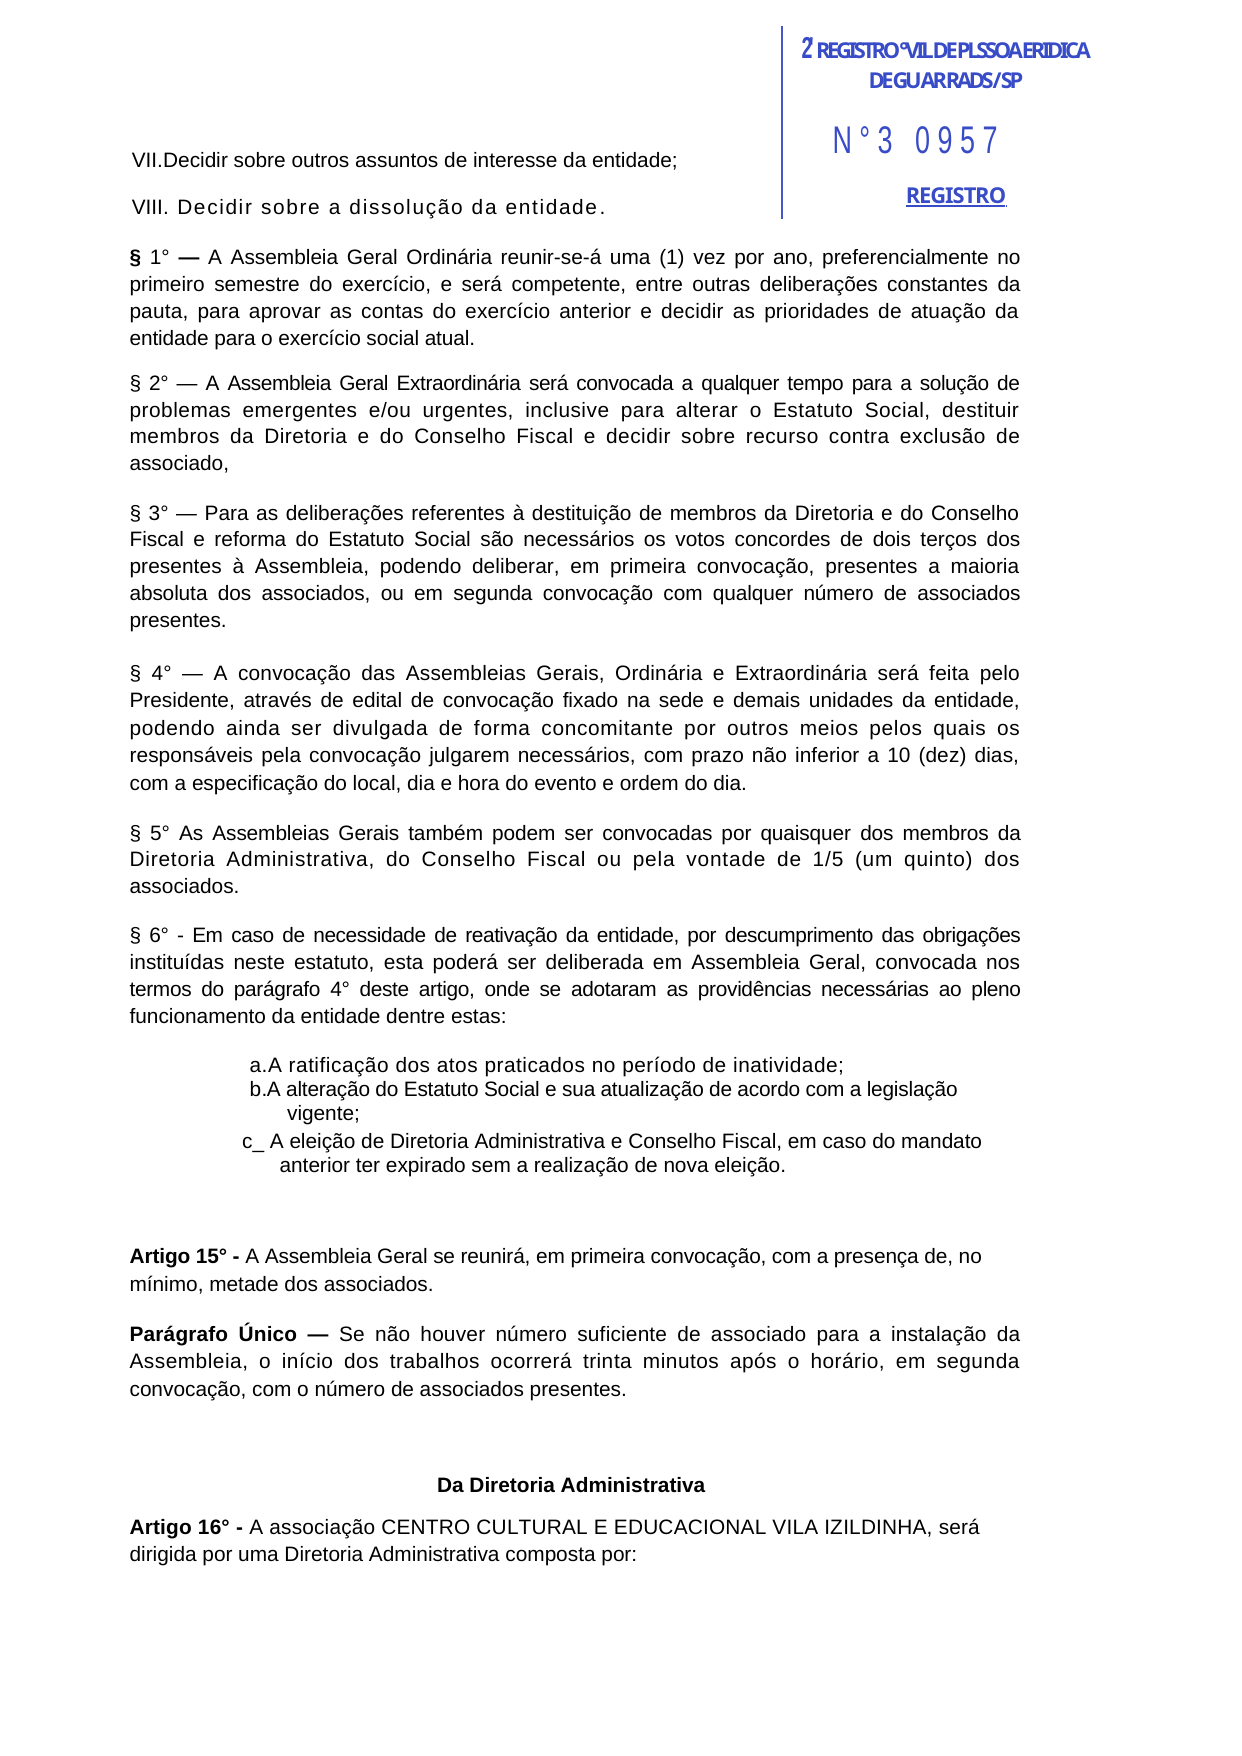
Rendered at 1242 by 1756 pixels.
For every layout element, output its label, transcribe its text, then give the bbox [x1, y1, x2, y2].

text § 6° - Em caso de necessidade de reativação da entidade, por descumprimento das obrigações instituídas neste estatuto, esta poderá ser deliberada em Assembleia Geral, convocada nos termos do parágrafo 4° deste artigo, onde se adotaram as providências necessárias ao pleno funcionamento da entidade dentre estas: [129, 923, 1021, 1028]
text Da Diretoria Administrativa [437, 1475, 1119, 1496]
text Artigo 16° - A associação CENTRO CULTURAL E EDUCACIONAL VILA IZILDINHA, será dirigida por uma Diretoria Administrativa composta por: [129, 1515, 1021, 1566]
text § 2° — A Assembleia Geral Extraordinária será convocada a qualquer tempo para a solução de problemas emergentes e/ou urgentes, inclusive para alterar o Estatuto Social, destituir membros da Diretoria e do Conselho Fiscal e decidir sobre recurso contra exclusão de associado, [129, 371, 1021, 475]
text Artigo 15° - A Assembleia Geral se reunirá, em primeira convocação, com a presença de, no mínimo, metade dos associados. [129, 1244, 1021, 1296]
text § 3° — Para as deliberações referentes à destituição de membros da Diretoria e do Conselho Fiscal e reforma do Estatuto Social são necessários os votos concordes de dois terços dos presentes à Assembleia, podendo deliberar, em primeira convocação, presentes a maioria absoluta dos associados, ou em segunda convocação com qualquer número de associados presentes. [129, 500, 1021, 631]
table_header Decidir sobre outros assuntos de interesse da entidade; Decidir sobre a dissolução da entidade. [129, 26, 781, 219]
text § 1° — A Assembleia Geral Ordinária reunir-se-á uma (1) vez por ano, preferencialmente no primeiro semestre do exercício, e será competente, entre outras deliberações constantes da pauta, para aprovar as contas do exercício anterior e decidir as prioridades de atuação da entidade para o exercício social atual. [129, 245, 1021, 349]
list A alteração do Estatuto Social e sua atualização de acordo com a legislação vigente; [249, 1077, 1021, 1125]
table_header 2' REGISTRO °VIL DE PLSSOA ERIDICA DE GU AR RADS / SP N°3 0957 REGISTRO [783, 26, 1113, 214]
table_cell [783, 214, 1113, 219]
list A ratificação dos atos praticados no período de inatividade; [249, 1053, 1119, 1077]
text Parágrafo Único — Se não houver número suficiente de associado para a instalação da Assembleia, o início dos trabalhos ocorrerá trinta minutos após o horário, em segunda convocação, com o número de associados presentes. [129, 1322, 1021, 1401]
text c_ A eleição de Diretoria Administrativa e Conselho Fiscal, em caso do mandato anterior ter expirado sem a realização de nova eleição. [242, 1129, 1021, 1177]
text § 5° As Assembleias Gerais também podem ser convocadas por quaisquer dos membros da Diretoria Administrativa, do Conselho Fiscal ou pela vontade de 1/5 (um quinto) dos associados. [129, 821, 1021, 898]
text § 4° — A convocação das Assembleias Gerais, Ordinária e Extraordinária será feita pelo Presidente, através de edital de convocação fixado na sede e demais unidades da entidade, podendo ainda ser divulgada de forma concomitante por outros meios pelos quais os responsáveis pela convocação julgarem necessários, com prazo não inferior a 10 (dez) dias, com a especificação do local, dia e hora do evento e ordem do dia. [129, 661, 1021, 794]
